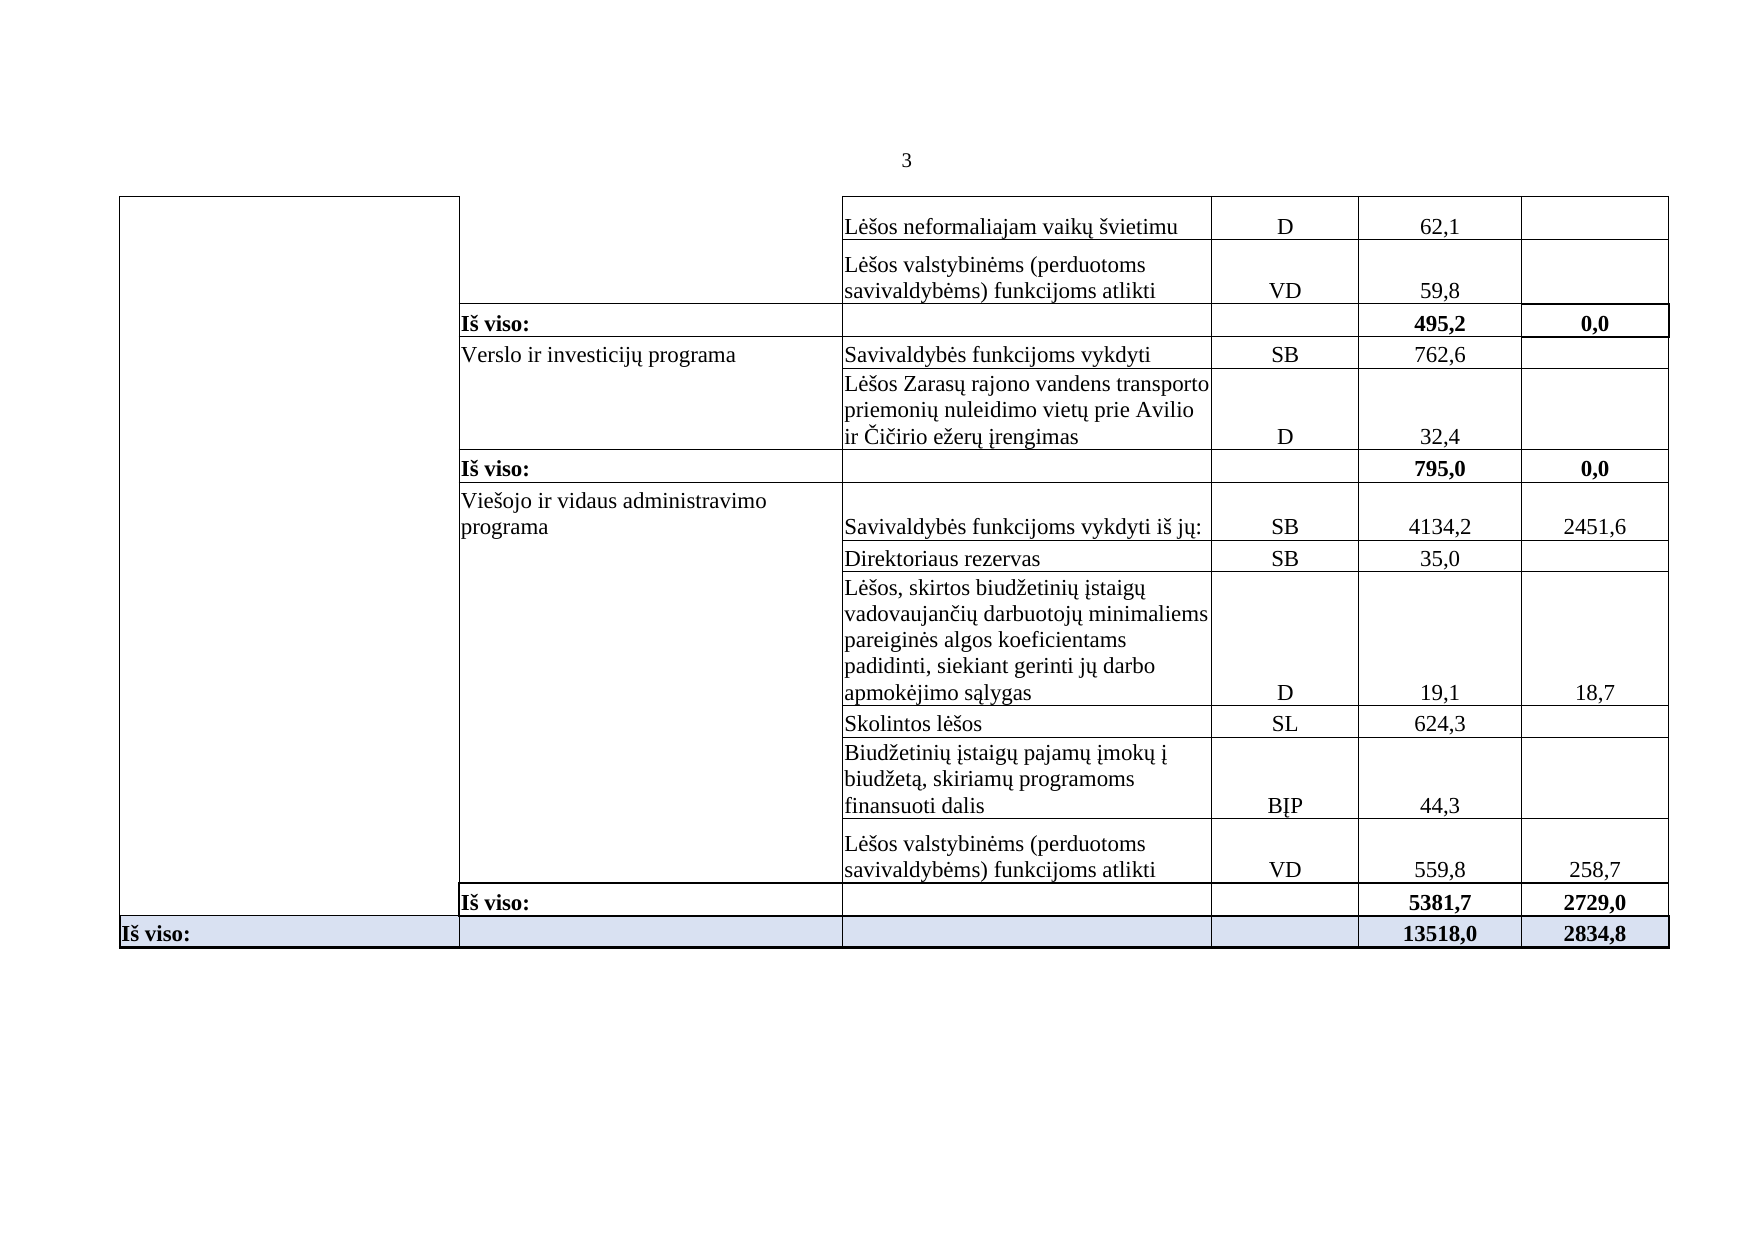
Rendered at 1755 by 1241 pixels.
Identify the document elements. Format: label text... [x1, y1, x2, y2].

table_cell 19,1 [1359, 572, 1521, 705]
table_cell [843, 450, 1211, 482]
table_cell VD [1212, 819, 1358, 882]
table_cell SL [1212, 706, 1358, 737]
table_cell [460, 818, 842, 882]
table_cell Lėšos valstybinėms (perduotoms savivaldybėms) funkcijoms atlikti [843, 240, 1211, 303]
table_cell 32,4 [1359, 369, 1521, 449]
table_cell 4134,2 [1359, 483, 1521, 540]
table_cell 624,3 [1359, 706, 1521, 737]
table_cell 495,2 [1359, 304, 1521, 336]
table_cell [1522, 738, 1668, 818]
table_cell [1212, 450, 1358, 482]
table_cell Lėšos Zarasų rajono vandens transporto priemonių nuleidimo vietų prie Avilio ir Čičirio ežerų įrengimas [843, 369, 1211, 449]
table_cell [460, 239, 842, 303]
table_cell 35,0 [1359, 541, 1521, 571]
table_cell 0,0 [1522, 450, 1668, 482]
table_cell [460, 737, 842, 818]
table_cell 5381,7 [1359, 884, 1521, 915]
table_cell [1522, 706, 1668, 737]
table_cell [843, 884, 1211, 915]
table_cell 559,8 [1359, 819, 1521, 882]
table_cell D [1212, 572, 1358, 705]
table_cell [460, 705, 842, 737]
table_cell SB [1212, 337, 1358, 367]
table_cell SB [1212, 483, 1358, 540]
table_cell [1522, 338, 1668, 367]
table_cell 258,7 [1522, 819, 1668, 882]
table_cell Verslo ir investicijų programa [460, 337, 842, 367]
table_cell SB [1212, 541, 1358, 571]
table_cell D [1212, 369, 1358, 449]
table_cell 2729,0 [1522, 884, 1668, 915]
table_cell [460, 540, 842, 571]
table_cell 762,6 [1359, 337, 1521, 367]
table_cell Iš viso: [460, 884, 842, 915]
table_cell 2451,6 [1522, 483, 1668, 540]
table_cell [843, 304, 1211, 336]
table_cell [460, 917, 842, 946]
table_cell Lėšos neformaliajam vaikų švietimu [843, 197, 1211, 239]
table_cell [1522, 240, 1668, 303]
table_cell Lėšos valstybinėms (perduotoms savivaldybėms) funkcijoms atlikti [843, 819, 1211, 882]
table_cell D [1212, 197, 1358, 239]
table_cell Iš viso: [460, 304, 842, 336]
table_cell Skolintos lėšos [843, 706, 1211, 737]
table_cell [460, 571, 842, 705]
table_cell [1212, 884, 1358, 915]
table_cell 795,0 [1359, 450, 1521, 482]
table_cell 2834,8 [1522, 917, 1668, 946]
table_cell [1522, 369, 1668, 449]
table_cell [460, 196, 842, 239]
table_cell 44,3 [1359, 738, 1521, 818]
table_cell Viešojo ir vidaus administravimo programa [460, 483, 842, 540]
table_cell [843, 917, 1211, 946]
table_cell VD [1212, 240, 1358, 303]
table_cell [1212, 917, 1358, 946]
table_cell 59,8 [1359, 240, 1521, 303]
table_cell [1522, 197, 1668, 239]
table_cell [1212, 304, 1358, 336]
table_cell Iš viso: [460, 450, 842, 482]
table_cell [1522, 541, 1668, 571]
table_cell Lėšos, skirtos biudžetinių įstaigų vadovaujančių darbuotojų minimaliems pareiginės algos koeficientams padidinti, siekiant gerinti jų darbo apmokėjimo sąlygas [843, 572, 1211, 705]
table_cell [460, 368, 842, 449]
table_cell 18,7 [1522, 572, 1668, 705]
table_cell Iš viso: [121, 916, 459, 946]
table_cell [120, 197, 459, 915]
table_cell BĮP [1212, 738, 1358, 818]
table_cell 13518,0 [1359, 917, 1521, 946]
table_cell Savivaldybės funkcijoms vykdyti [843, 337, 1211, 367]
table_cell Biudžetinių įstaigų pajamų įmokų į biudžetą, skiriamų programoms finansuoti dalis [843, 738, 1211, 818]
table_cell Direktoriaus rezervas [843, 541, 1211, 571]
table_cell 0,0 [1522, 305, 1668, 336]
table_cell 62,1 [1359, 197, 1521, 239]
table_cell Savivaldybės funkcijoms vykdyti iš jų: [843, 483, 1211, 540]
